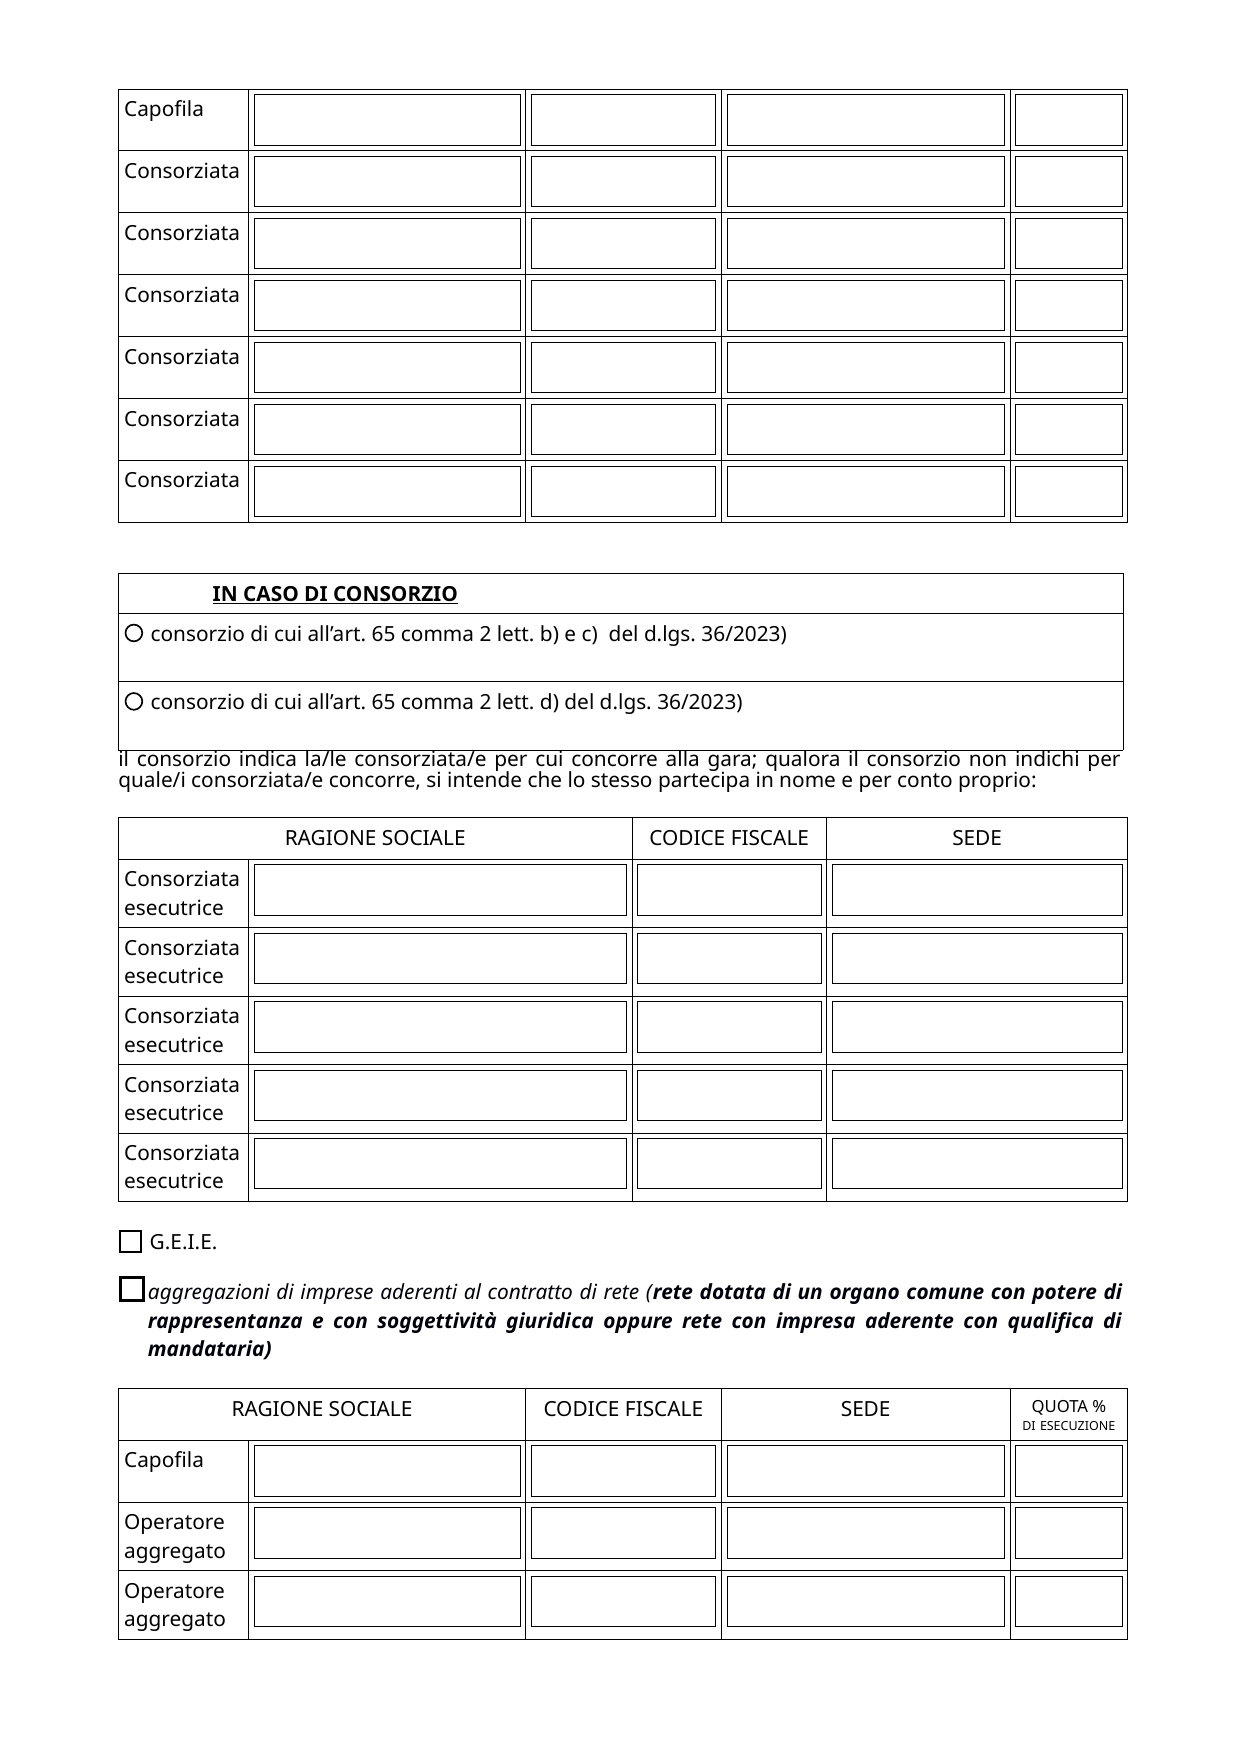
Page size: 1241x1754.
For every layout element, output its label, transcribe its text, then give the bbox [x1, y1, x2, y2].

table_cell [526, 461, 721, 522]
table_cell [1011, 90, 1127, 150]
table_cell Consorziata [119, 275, 248, 336]
table_cell [249, 997, 632, 1064]
text il consorzio indica la/le consorziata/e per cui concorre alla gara; qualora il consorzio non indichi per quale/i consorziata/e concorre, si intende che lo stesso partecipa in nome e per conto proprio: [118, 751, 1123, 791]
table_cell [1011, 213, 1127, 274]
table_cell [827, 860, 1127, 927]
table_cell Consorziata esecutrice [119, 1065, 248, 1132]
table_cell [249, 461, 525, 522]
table_cell [526, 90, 721, 150]
table_cell Consorziata [119, 213, 248, 274]
table_cell Operatore aggregato [119, 1571, 248, 1638]
table_cell [249, 213, 525, 274]
table_cell [249, 90, 525, 150]
table_cell [526, 151, 721, 212]
table_cell Consorziata esecutrice [119, 928, 248, 996]
table_cell [249, 860, 632, 927]
table_cell [526, 1503, 721, 1570]
table_cell [722, 151, 1010, 212]
table_cell [1011, 1503, 1127, 1570]
table_cell [526, 1571, 721, 1638]
table_cell [633, 997, 826, 1064]
table_cell [633, 1065, 826, 1132]
table_cell [1011, 1571, 1127, 1638]
table_cell [722, 1503, 1010, 1570]
table_header IN CASO DI CONSORZIO [119, 574, 1123, 613]
table_cell [1011, 399, 1127, 460]
table_cell Consorziata esecutrice [119, 860, 248, 927]
table_cell [722, 461, 1010, 522]
table_cell [827, 928, 1127, 996]
table_cell [633, 928, 826, 996]
table_header RAGIONE SOCIALE [119, 818, 632, 859]
table_cell [827, 1065, 1127, 1132]
table_cell [526, 275, 721, 336]
table_cell [1011, 337, 1127, 398]
table_cell Consorziata esecutrice [119, 997, 248, 1064]
table_cell [722, 399, 1010, 460]
table_header CODICE FISCALE [526, 1389, 721, 1440]
table_cell [249, 928, 632, 996]
table_cell [249, 399, 525, 460]
table_cell [1011, 461, 1127, 522]
table_cell [722, 90, 1010, 150]
table_cell [722, 1441, 1010, 1502]
table_cell [249, 1571, 525, 1638]
table_cell consorzio di cui all’art. 65 comma 2 lett. b) e c) del d.lgs. 36/2023) [119, 614, 1123, 681]
table_cell [249, 337, 525, 398]
table_cell [526, 399, 721, 460]
table_cell [633, 860, 826, 927]
table_cell Operatore aggregato [119, 1503, 248, 1570]
table_cell Consorziata [119, 337, 248, 398]
table_cell consorzio di cui all’art. 65 comma 2 lett. d) del d.lgs. 36/2023) [119, 682, 1123, 750]
table_header SEDE [827, 818, 1127, 859]
table_header CODICE FISCALE [633, 818, 826, 859]
table_cell Consorziata [119, 461, 248, 522]
table_cell Consorziata esecutrice [119, 1134, 248, 1201]
table_cell [1011, 275, 1127, 336]
table_cell [249, 275, 525, 336]
table_cell [722, 1571, 1010, 1638]
table_cell [1011, 1441, 1127, 1502]
table_cell [633, 1134, 826, 1201]
table_cell [526, 337, 721, 398]
table_cell [526, 213, 721, 274]
table_cell [526, 1441, 721, 1502]
table_header RAGIONE SOCIALE [119, 1389, 525, 1440]
table_cell [1011, 151, 1127, 212]
table_cell Capofila [119, 1441, 248, 1502]
table_cell Consorziata [119, 399, 248, 460]
table_cell Capofila [119, 90, 248, 150]
table_cell [827, 997, 1127, 1064]
table_cell [249, 1441, 525, 1502]
table_cell Consorziata [119, 151, 248, 212]
table_cell [249, 151, 525, 212]
table_cell [249, 1503, 525, 1570]
table_header QUOTA % DI ESECUZIONE [1011, 1389, 1127, 1440]
table_cell [722, 337, 1010, 398]
table_cell [722, 213, 1010, 274]
table_cell [249, 1134, 632, 1201]
table_cell [722, 275, 1010, 336]
table_cell [827, 1134, 1127, 1201]
text aggregazioni di imprese aderenti al contratto di rete (rete dotata di un organo comune con potere di rappresentanza e con soggettività giuridica oppure rete con impresa aderente con qualifica di mandataria) [148, 1277, 1123, 1363]
table_header SEDE [722, 1389, 1010, 1440]
table_cell [249, 1065, 632, 1132]
